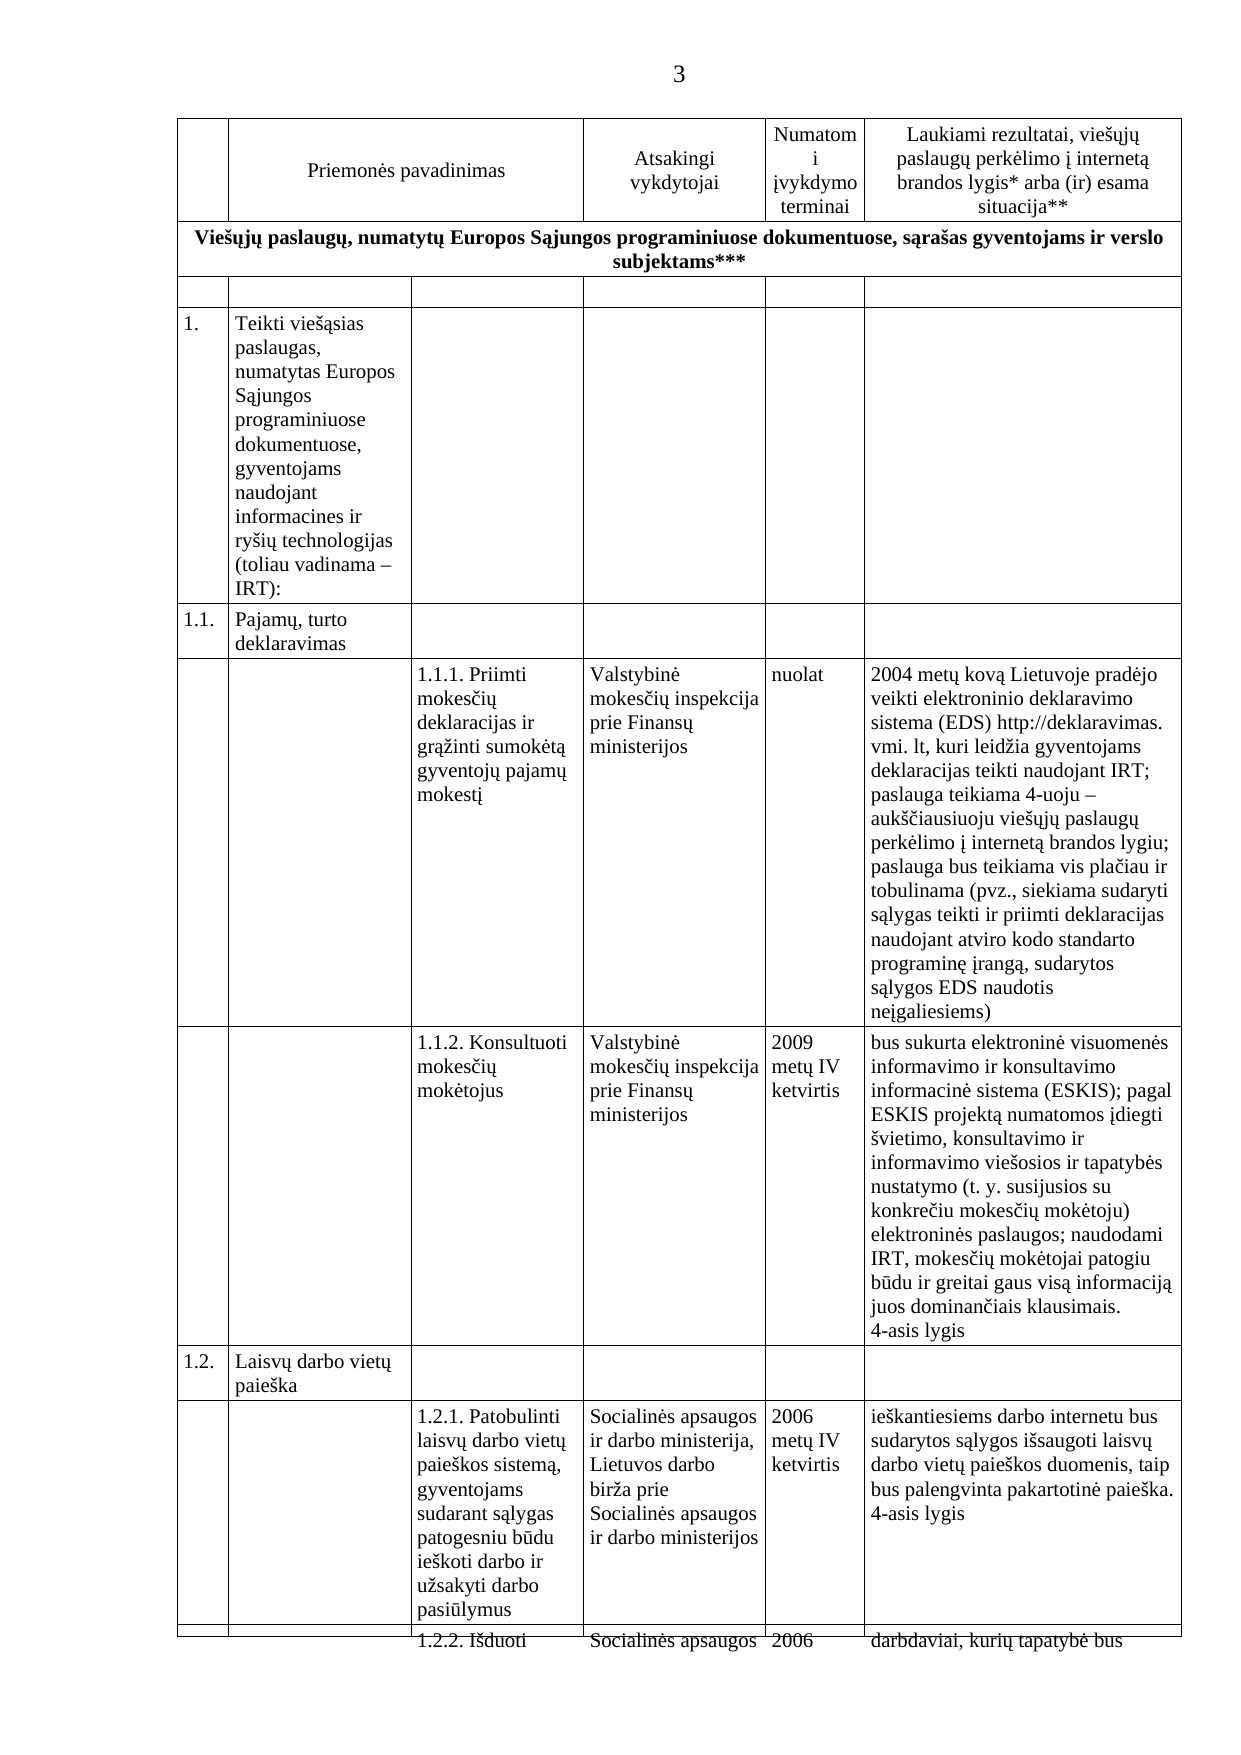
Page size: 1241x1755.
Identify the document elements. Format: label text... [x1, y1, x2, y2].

table_cell [865, 604, 1181, 658]
table_cell 1.1.1. Priimti mokesčių deklaracijas ir grąžinti sumokėtą gyventojų pajamų mokestį [412, 659, 583, 1026]
table_cell Laisvų darbo vietų paieška [229, 1346, 411, 1400]
table_cell [412, 277, 583, 307]
table_header Atsakingi vykdytojai [584, 119, 765, 221]
table_cell Teikti viešąsias paslaugas, numatytas Europos Sąjungos programiniuose dokumentuose, gyventojams naudojant informacines ir ryšių technologijas (toliau vadinama – IRT): [229, 308, 411, 603]
table_header [178, 119, 228, 221]
table_cell [584, 1346, 765, 1400]
table_cell [178, 659, 228, 1026]
table_cell 1.1.2. Konsultuoti mokesčių mokėtojus [412, 1027, 583, 1345]
table_cell 2009 metų IV ketvirtis [766, 1027, 864, 1345]
table_cell nuolat [766, 659, 864, 1026]
table_header Laukiami rezultatai, viešųjų paslaugų perkėlimo į internetą brandos lygis* arba (ir) esama situacija** [865, 119, 1181, 221]
table_cell [229, 1027, 411, 1345]
table_cell [229, 1625, 411, 1636]
table_cell [178, 1401, 228, 1624]
table_cell [865, 1346, 1181, 1400]
table_cell [766, 308, 864, 603]
table_cell ieškantiesiems darbo internetu bus sudarytos sąlygos išsaugoti laisvų darbo vietų paieškos duomenis, taip bus palengvinta pakartotinė paieška. 4-asis lygis [865, 1401, 1181, 1624]
table_cell [412, 308, 583, 603]
table_cell Valstybinė mokesčių inspekcija prie Finansų ministerijos [584, 659, 765, 1026]
table_cell 1.1. [178, 604, 228, 658]
table_cell [865, 277, 1181, 307]
table_cell Viešųjų paslaugų, numatytų Europos Sąjungos programiniuose dokumentuose, sąrašas gyventojams ir verslo subjektams*** [178, 222, 1181, 276]
table_cell [229, 659, 411, 1026]
table_cell Socialinės apsaugos ir darbo ministerija, Lietuvos darbo birža prie Socialinės apsaugos ir darbo ministerijos [584, 1401, 765, 1624]
table_cell [766, 604, 864, 658]
table_cell [229, 277, 411, 307]
table_cell bus sukurta elektroninė visuomenės informavimo ir konsultavimo informacinė sistema (ESKIS); pagal ESKIS projektą numatomos įdiegti švietimo, konsultavimo ir informavimo viešosios ir tapatybės nustatymo (t. y. susijusios su konkrečiu mokesčių mokėtoju) elektroninės paslaugos; naudodami IRT, mokesčių mokėtojai patogiu būdu ir greitai gaus visą informaciją juos dominančiais klausimais. 4-asis lygis [865, 1027, 1181, 1345]
table_cell 1.2.2. Išduoti užsieniečiams leidimus dirbti Lietuvoje [412, 1625, 583, 1636]
table_cell [584, 277, 765, 307]
table_cell 2004 metų kovą Lietuvoje pradėjo veikti elektroninio deklaravimo sistema (EDS) http://deklaravimas. vmi. lt, kuri leidžia gyventojams deklaracijas teikti naudojant IRT; paslauga teikiama 4-uoju – aukščiausiuoju viešųjų paslaugų perkėlimo į internetą brandos lygiu; paslauga bus teikiama vis plačiau ir tobulinama (pvz., siekiama sudaryti sąlygas teikti ir priimti deklaracijas naudojant atviro kodo standarto programinę įrangą, sudarytos sąlygos EDS naudotis neįgaliesiems) [865, 659, 1181, 1026]
table_header Numatomi įvykdymo terminai [766, 119, 864, 221]
table_header Priemonės pavadinimas [229, 119, 583, 221]
table_cell 1. [178, 308, 228, 603]
table_cell [584, 604, 765, 658]
table_cell 2006 metų IV ketvirtis [766, 1625, 864, 1636]
table_cell 1.2.1. Patobulinti laisvų darbo vietų paieškos sistemą, gyventojams sudarant sąlygas patogesniu būdu ieškoti darbo ir užsakyti darbo pasiūlymus [412, 1401, 583, 1624]
table_cell 2006 metų IV ketvirtis [766, 1401, 864, 1624]
table_cell Valstybinė mokesčių inspekcija prie Finansų ministerijos [584, 1027, 765, 1345]
table_cell 1.2. [178, 1346, 228, 1400]
table_cell [865, 308, 1181, 603]
table_cell [412, 604, 583, 658]
table_cell [178, 1625, 228, 1636]
table_cell Pajamų, turto deklaravimas [229, 604, 411, 658]
table_cell [766, 277, 864, 307]
table_cell [412, 1346, 583, 1400]
table_cell [766, 1346, 864, 1400]
table_cell [178, 1027, 228, 1345]
table_cell [178, 277, 228, 307]
table_cell [229, 1401, 411, 1624]
table_cell [584, 308, 765, 603]
